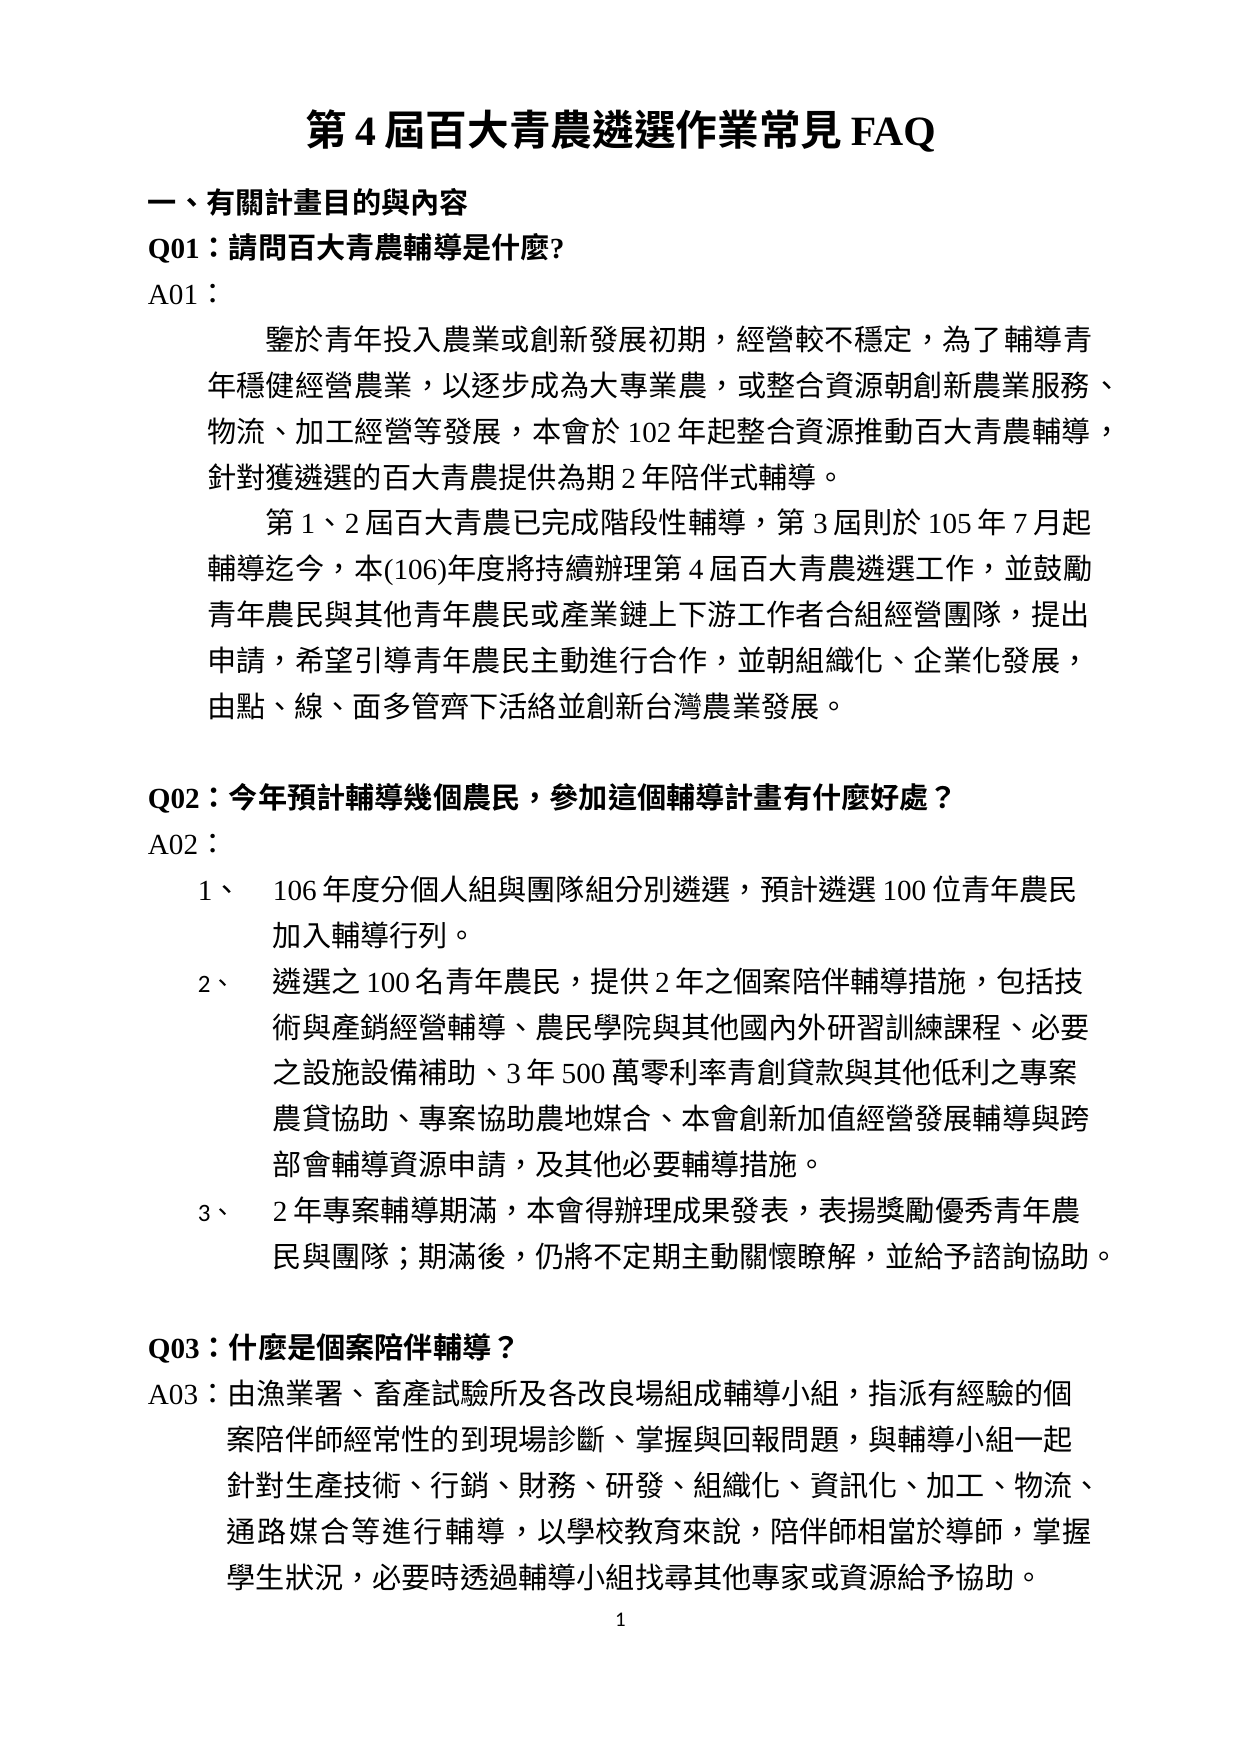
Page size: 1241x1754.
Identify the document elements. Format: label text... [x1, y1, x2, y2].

text 一、有關計畫目的與內容 [148, 176, 1092, 222]
list 2年專案輔導期滿，本會得辦理成果發表，表揚獎勵優秀青年農民與團隊；期滿後，仍將不定期主動關懷瞭解，並給予諮詢協助。 [198, 1185, 1092, 1276]
text A01： [148, 268, 1092, 314]
text Q01：請問百大青農輔導是什麼? [148, 222, 1092, 268]
text Q02：今年預計輔導幾個農民，參加這個輔導計畫有什麼好處？ [148, 772, 1092, 818]
text Q03：什麼是個案陪伴輔導？ [148, 1322, 1092, 1368]
text A03：由漁業署、畜產試驗所及各改良場組成輔導小組，指派有經驗的個案陪伴師經常性的到現場診斷、掌握與回報問題，與輔導小組一起針對生產技術、行銷、財務、研發、組織化、資訊化、加工、物流、通路媒合等進行輔導，以學校教育來說，陪伴師相當於導師，掌握學生狀況，必要時透過輔導小組找尋其他專家或資源給予協助。 [148, 1368, 1092, 1597]
text 鑒於青年投入農業或創新發展初期，經營較不穩定，為了輔導青年穩健經營農業，以逐步成為大專業農，或整合資源朝創新農業服務、物流、加工經營等發展，本會於102年起整合資源推動百大青農輔導，針對獲遴選的百大青農提供為期2年陪伴式輔導。 [207, 314, 1092, 497]
list 遴選之100名青年農民，提供2年之個案陪伴輔導措施，包括技術與產銷經營輔導、農民學院與其他國內外研習訓練課程、必要之設施設備補助、3年500萬零利率青創貸款與其他低利之專案農貸協助、專案協助農地媒合、本會創新加值經營發展輔導與跨部會輔導資源申請，及其他必要輔導措施。 [198, 956, 1092, 1185]
text 第4屆百大青農遴選作業常見FAQ [148, 97, 1092, 158]
text 第1、2屆百大青農已完成階段性輔導，第3屆則於105年7月起輔導迄今，本(106)年度將持續辦理第4屆百大青農遴選工作，並鼓勵青年農民與其他青年農民或產業鏈上下游工作者合組經營團隊，提出申請，希望引導青年農民主動進行合作，並朝組織化、企業化發展，由點、線、面多管齊下活絡並創新台灣農業發展。 [207, 497, 1092, 726]
list 106年度分個人組與團隊組分別遴選，預計遴選100位青年農民加入輔導行列。 [198, 864, 1092, 956]
text A02： [148, 818, 1092, 864]
